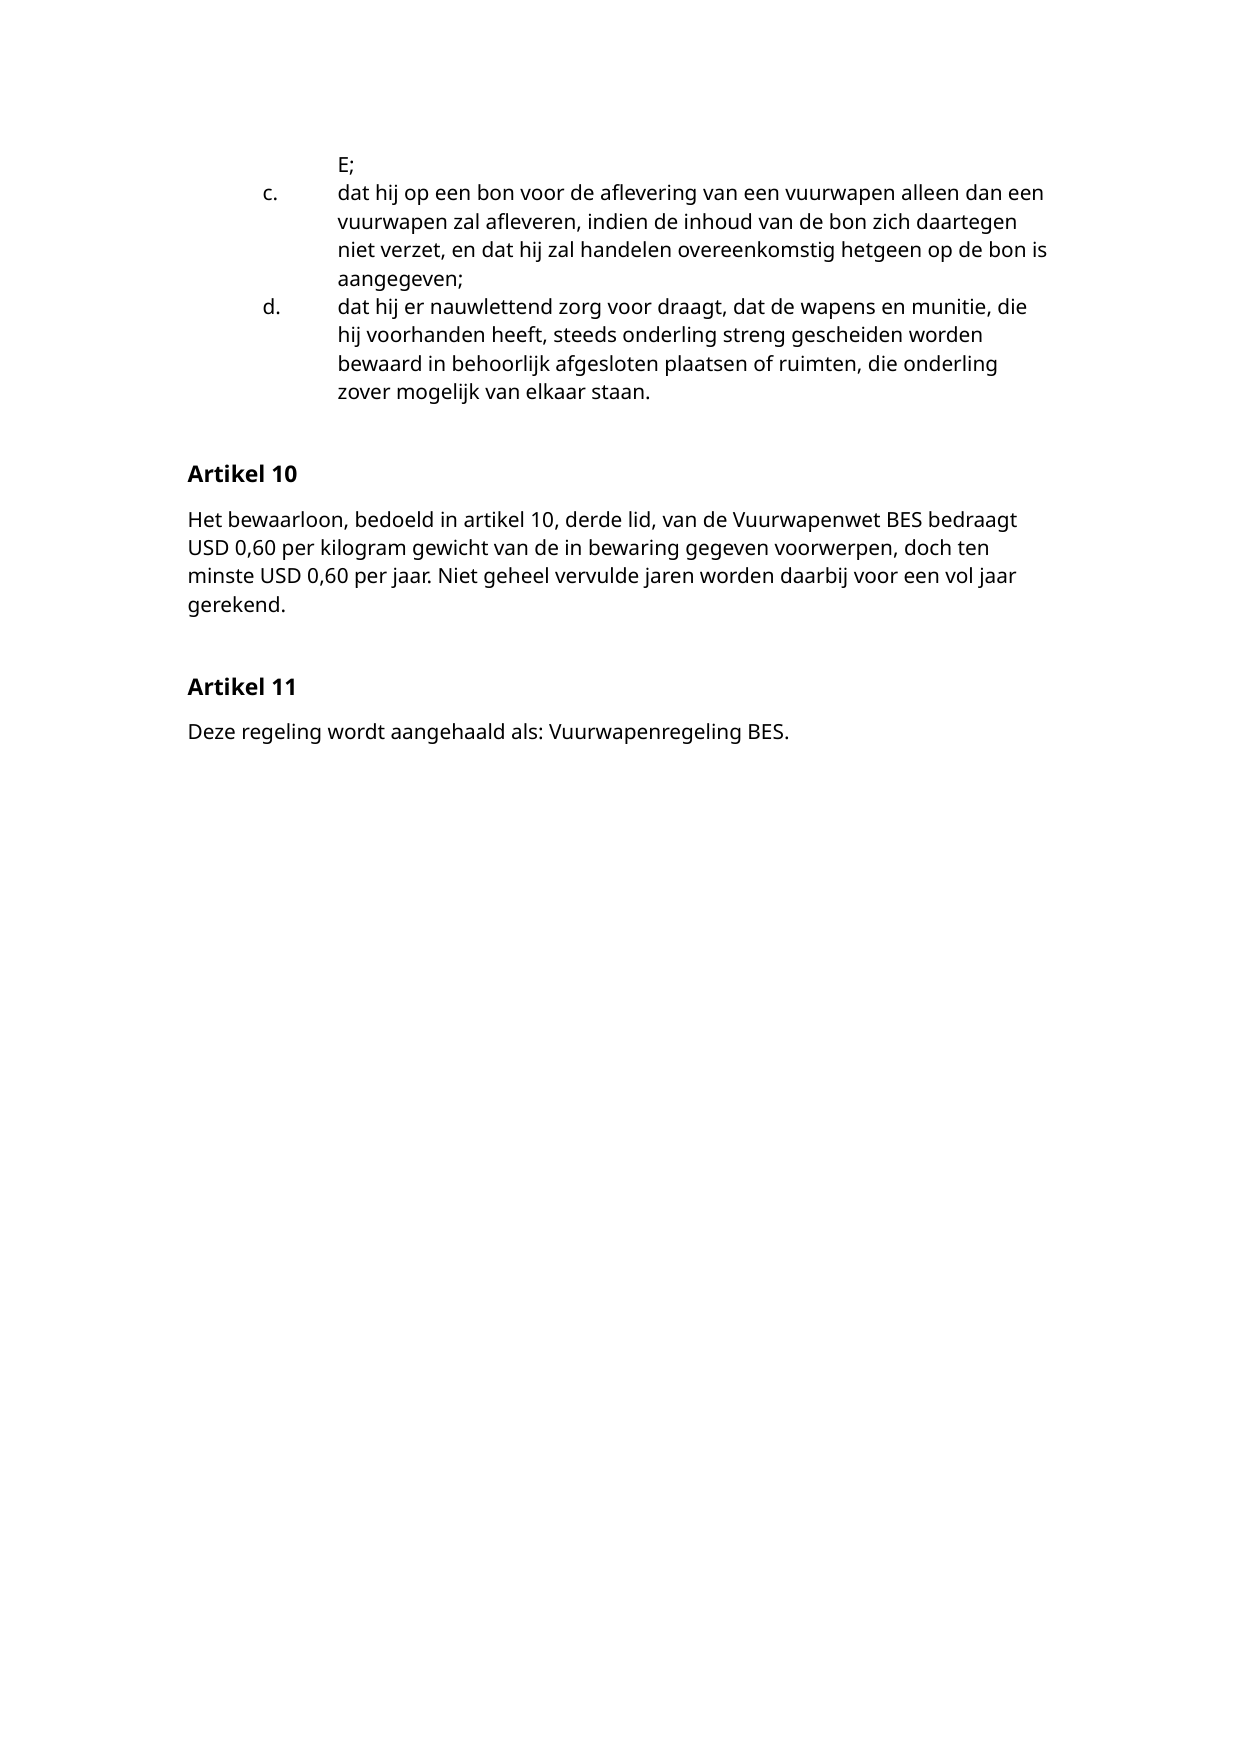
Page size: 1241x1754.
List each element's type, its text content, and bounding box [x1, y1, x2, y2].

text Het bewaarloon, bedoeld in artikel 10, derde lid, van de Vuurwapenwet BES bedraagt USD 0,60 per kilogram gewicht van de in bewaring gegeven voorwerpen, doch ten minste USD 0,60 per jaar. Niet geheel vervulde jaren worden daarbij voor een vol jaar gerekend. [187, 505, 1053, 618]
text Deze regeling wordt aangehaald als: Vuurwapenregeling BES. [187, 717, 1053, 746]
subtitle Artikel 10 [187, 458, 1053, 490]
subtitle Artikel 11 [187, 671, 1053, 702]
list dat het doorlopend register, bedoeld in artikel 4 van de Vuurwapenwet BES, is ingericht overeenkomstig het bij deze regeling gevoegde model E; [262, 150, 1053, 178]
list dat hij er nauwlettend zorg voor draagt, dat de wapens en munitie, die hij voorhanden heeft, steeds onderling streng gescheiden worden bewaard in behoorlijk afgesloten plaatsen of ruimten, die onderling zover mogelijk van elkaar staan. [262, 292, 1053, 406]
list dat hij op een bon voor de aflevering van een vuurwapen alleen dan een vuurwapen zal afleveren, indien de inhoud van de bon zich daartegen niet verzet, en dat hij zal handelen overeenkomstig hetgeen op de bon is aangegeven; [262, 178, 1053, 292]
